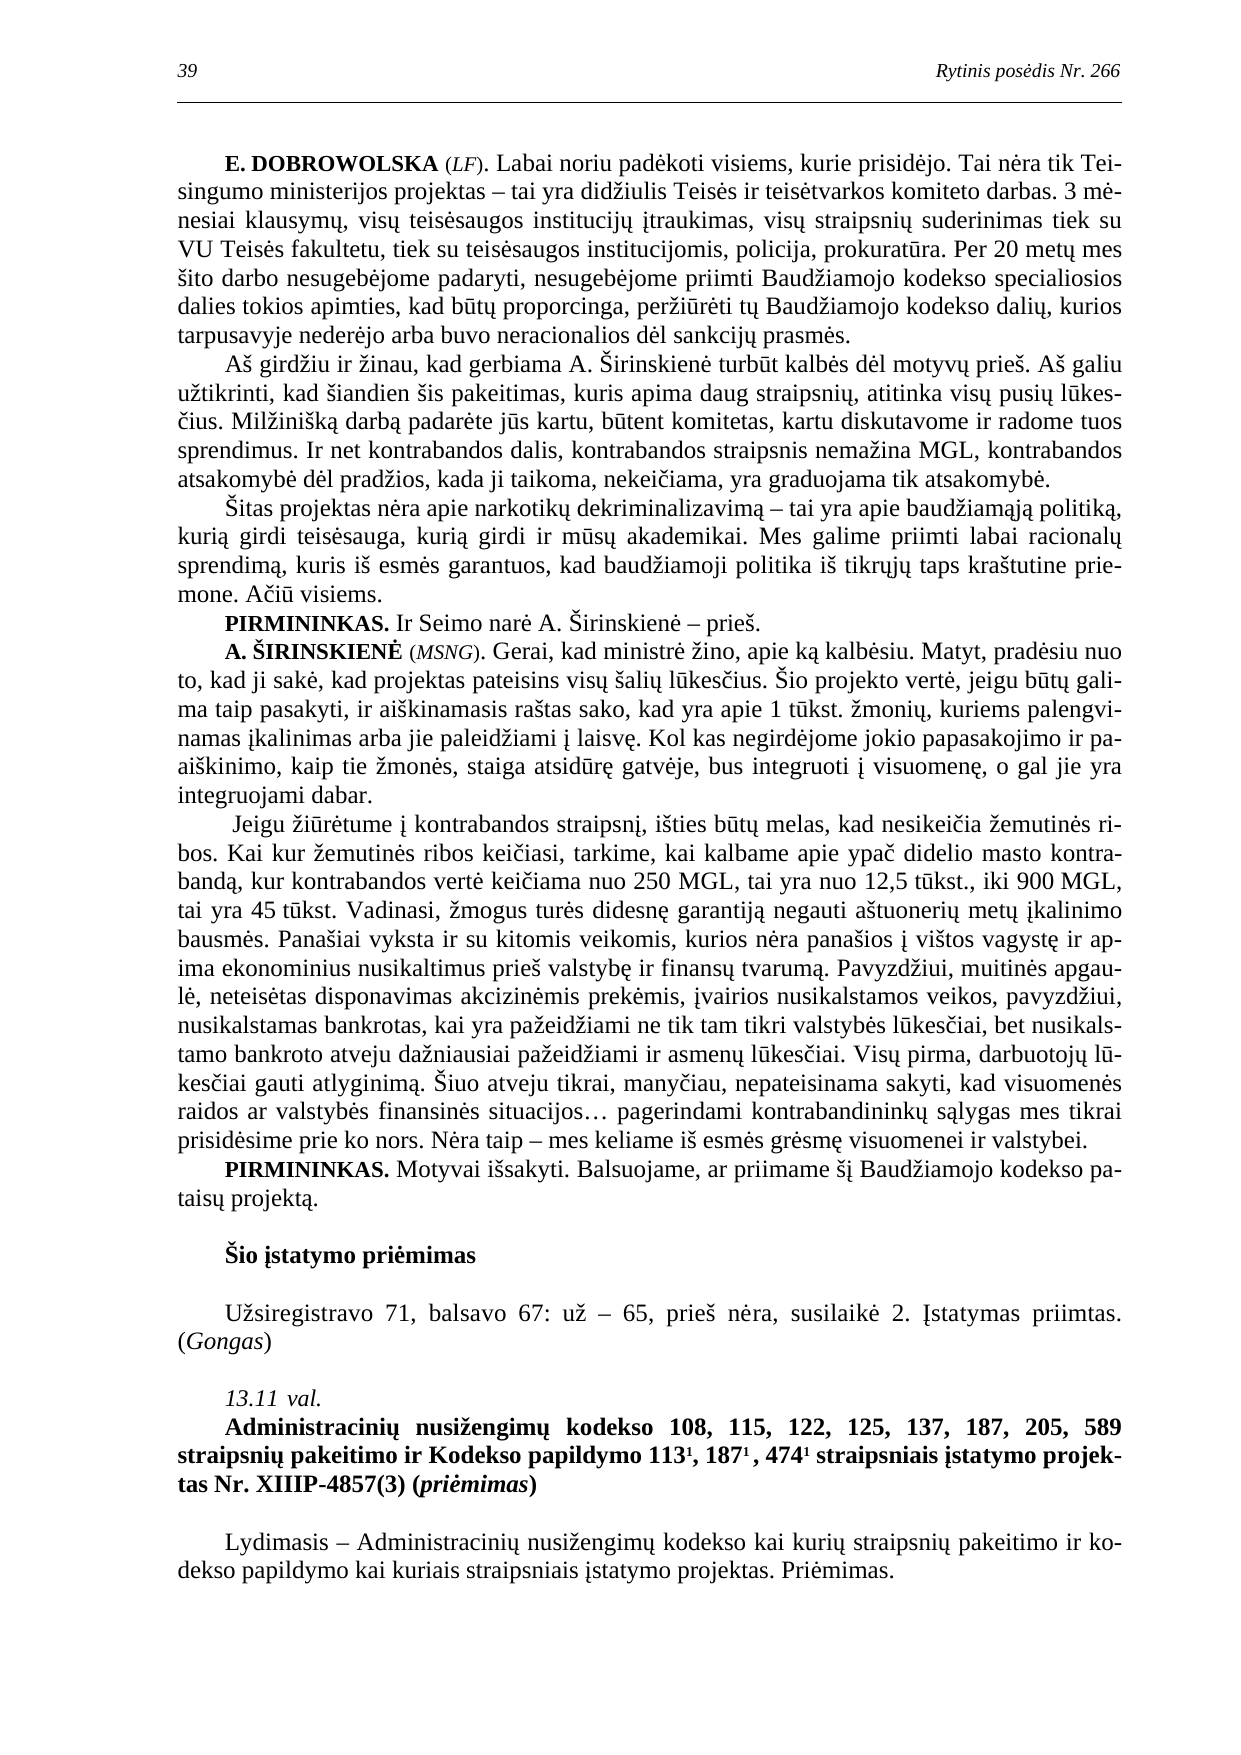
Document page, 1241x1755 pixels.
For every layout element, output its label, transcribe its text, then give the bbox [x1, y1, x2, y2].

text 13.11 val. [224, 1384, 1122, 1412]
text Ad­mi­nist­ra­ci­nių nu­si­žen­gi­mų ko­dek­so 108, 115, 122, 125, 137, 187, 205, 589 straipsnių pa­kei­ti­mo ir Ko­dek­so pa­pil­dy­mo 1131, 1871 , 4741 straips­niais įsta­ty­mo projek­tas Nr. XIIIP-4857(3) (pri­ėmi­mas) [177, 1412, 1122, 1498]
text PIRMININKAS. Mo­ty­vai iš­sa­ky­ti. Bal­suo­ja­me, ar pri­ima­me šį Bau­džia­mo­jo ko­dek­so pa­tai­sų pro­jek­tą. [177, 1154, 1122, 1211]
text Ly­di­ma­sis – Ad­mi­nist­ra­ci­nių nu­si­žen­gi­mų ko­dek­so kai ku­rių straips­nių pa­kei­ti­mo ir ko­dek­so pa­pil­dy­mo kai ku­riais straips­niais įsta­ty­mo pro­jek­tas. Pri­ėmi­mas. [177, 1527, 1122, 1584]
text Jei­gu žiū­rė­tu­me į kon­tra­ban­dos straips­nį, iš­ties bū­tų me­las, kad ne­si­kei­čia že­mu­ti­nės ri­bos. Kai kur že­mu­ti­nės ri­bos kei­čia­si, tar­ki­me, kai kal­ba­me apie ypač di­de­lio mas­to kon­tra­ban­dą, kur kon­tra­ban­dos ver­tė kei­čia­ma nuo 250 MGL, tai yra nuo 12,5 tūkst., iki 900 MGL, tai yra 45 tūkst. Va­di­na­si, žmo­gus tu­rės di­des­nę ga­ran­ti­ją ne­gau­ti aš­tuo­ne­rių me­tų įka­li­ni­mo baus­mės. Pa­na­šiai vyks­ta ir su ki­to­mis vei­ko­mis, ku­rios nė­ra pa­na­šios į viš­tos va­gys­tę ir ap­ima eko­no­mi­nius nu­si­kal­ti­mus prieš vals­ty­bę ir fi­nan­sų tva­ru­mą. Pa­vyz­džiui, mui­ti­nės ap­gau­lė, ne­tei­sė­tas dis­po­na­vi­mas ak­ci­zi­nė­mis pre­kė­mis, įvai­rios nu­si­kals­ta­mos vei­kos, pa­vyz­džiui, nu­si­kals­ta­mas ban­kro­tas, kai yra pa­žei­džia­mi ne tik tam tik­ri vals­ty­bės lū­kes­čiai, bet nu­si­kals­ta­mo ban­kro­to at­ve­ju daž­niau­siai pa­žei­džia­mi ir as­me­nų lū­kes­čiai. Vi­sų pir­ma, dar­buo­to­jų lū­kes­čiai gau­ti at­ly­gi­ni­mą. Šiuo at­ve­ju tik­rai, ma­ny­čiau, ne­pa­tei­si­na­ma sa­ky­ti, kad vi­suo­me­nės rai­dos ar vals­ty­bės fi­nan­si­nės si­tu­a­ci­jos… pa­ge­rin­da­mi kon­tra­ban­di­nin­kų są­ly­gas mes tik­rai pri­si­dė­si­me prie ko nors. Nė­ra taip – mes ke­lia­me iš es­mės grės­mę vi­suo­me­nei ir vals­ty­bei. [177, 809, 1122, 1154]
text E. DOBROWOLSKA (LF). La­bai no­riu pa­dė­ko­ti vi­siems, ku­rie pri­si­dė­jo. Tai nė­ra tik Tei­sin­gu­mo mi­nis­te­ri­jos pro­jek­tas – tai yra di­džiu­lis Tei­sės ir tei­sėt­var­kos ko­mi­te­to dar­bas. 3 mė­ne­siai klau­sy­mų, vi­sų tei­sė­sau­gos ins­ti­tu­ci­jų įtrau­ki­mas, vi­sų straips­nių su­de­ri­ni­mas tiek su VU Tei­sės fa­kul­te­tu, tiek su tei­sė­sau­gos ins­ti­tu­ci­jo­mis, po­li­ci­ja, pro­ku­ra­tū­ra. Per 20 me­tų mes ši­to dar­bo ne­su­ge­bė­jo­me pa­da­ry­ti, ne­su­ge­bė­jo­me pri­im­ti Bau­džia­mo­jo ko­dek­so spe­cia­lio­sios da­lies to­kios ap­im­ties, kad bū­tų pro­por­cin­ga, per­žiū­rė­ti tų Bau­džia­mo­jo ko­dek­so da­lių, ku­rios tar­pu­sa­vy­je ne­de­rė­jo ar­ba bu­vo ne­ra­cio­na­lios dėl sank­ci­jų pras­mės. [177, 148, 1122, 349]
text Už­si­re­gist­ra­vo 71, bal­sa­vo 67: už – 65, prieš nė­ra, su­si­lai­kė 2. Įsta­ty­mas pri­im­tas. (Gon­gas) [177, 1298, 1122, 1355]
text A. ŠIRINSKIENĖ (MSNG). Ge­rai, kad mi­nist­rė ži­no, apie ką kal­bė­siu. Ma­tyt, pra­dė­siu nuo to, kad ji sa­kė, kad pro­jek­tas pa­tei­sins vi­sų ša­lių lū­kes­čius. Šio pro­jek­to ver­tė, jei­gu bū­tų ga­li­ma taip pa­sa­ky­ti, ir aiš­ki­na­ma­sis raš­tas sa­ko, kad yra apie 1 tūkst. žmo­nių, ku­riems pa­leng­vi­na­mas įka­li­ni­mas ar­ba jie pa­lei­džia­mi į lais­vę. Kol kas ne­gir­dė­jo­me jo­kio pa­pa­sa­ko­ji­mo ir pa­aiš­ki­ni­mo, kaip tie žmo­nės, stai­ga at­si­dū­rę gat­vė­je, bus in­teg­ruo­ti į vi­suo­me­nę, o gal jie yra in­teg­ruo­ja­mi da­bar. [177, 636, 1122, 809]
text Šio įsta­ty­mo pri­ėmi­mas [177, 1240, 1122, 1269]
text PIRMININKAS. Ir Sei­mo na­rė A. Ši­rins­kie­nė – prieš. [177, 608, 1122, 636]
text Aš gir­džiu ir ži­nau, kad ger­bia­ma A. Ši­rins­kie­nė tur­būt kal­bės dėl mo­ty­vų prieš. Aš ga­liu už­tik­rin­ti, kad šian­dien šis pa­kei­ti­mas, ku­ris ap­ima daug straips­nių, ati­tin­ka vi­sų pu­sių lū­kes­čius. Mil­ži­niš­ką dar­bą pa­da­rė­te jūs kar­tu, bū­tent ko­mi­te­tas, kar­tu dis­ku­ta­vo­me ir ra­do­me tuos spren­di­mus. Ir net kon­tra­ban­dos da­lis, kon­tra­ban­dos straips­nis ne­ma­ži­na MGL, kon­tra­ban­dos at­sa­ko­my­bė dėl pra­džios, ka­da ji tai­ko­ma, ne­kei­čia­ma, yra gra­duo­ja­ma tik at­sa­ko­my­bė. [177, 349, 1122, 493]
text Ši­tas pro­jek­tas nė­ra apie nar­ko­ti­kų dek­ri­mi­na­li­za­vi­mą – tai yra apie bau­džia­mą­ją po­li­ti­ką, ku­rią gir­di tei­sė­sau­ga, ku­rią gir­di ir mū­sų aka­de­mi­kai. Mes ga­li­me pri­im­ti la­bai ra­cio­na­lų spren­di­mą, ku­ris iš es­mės ga­ran­tuos, kad bau­džia­mo­ji po­li­ti­ka iš tik­rų­jų taps kraš­tu­ti­ne prie­mo­ne. Ačiū vi­siems. [177, 493, 1122, 608]
